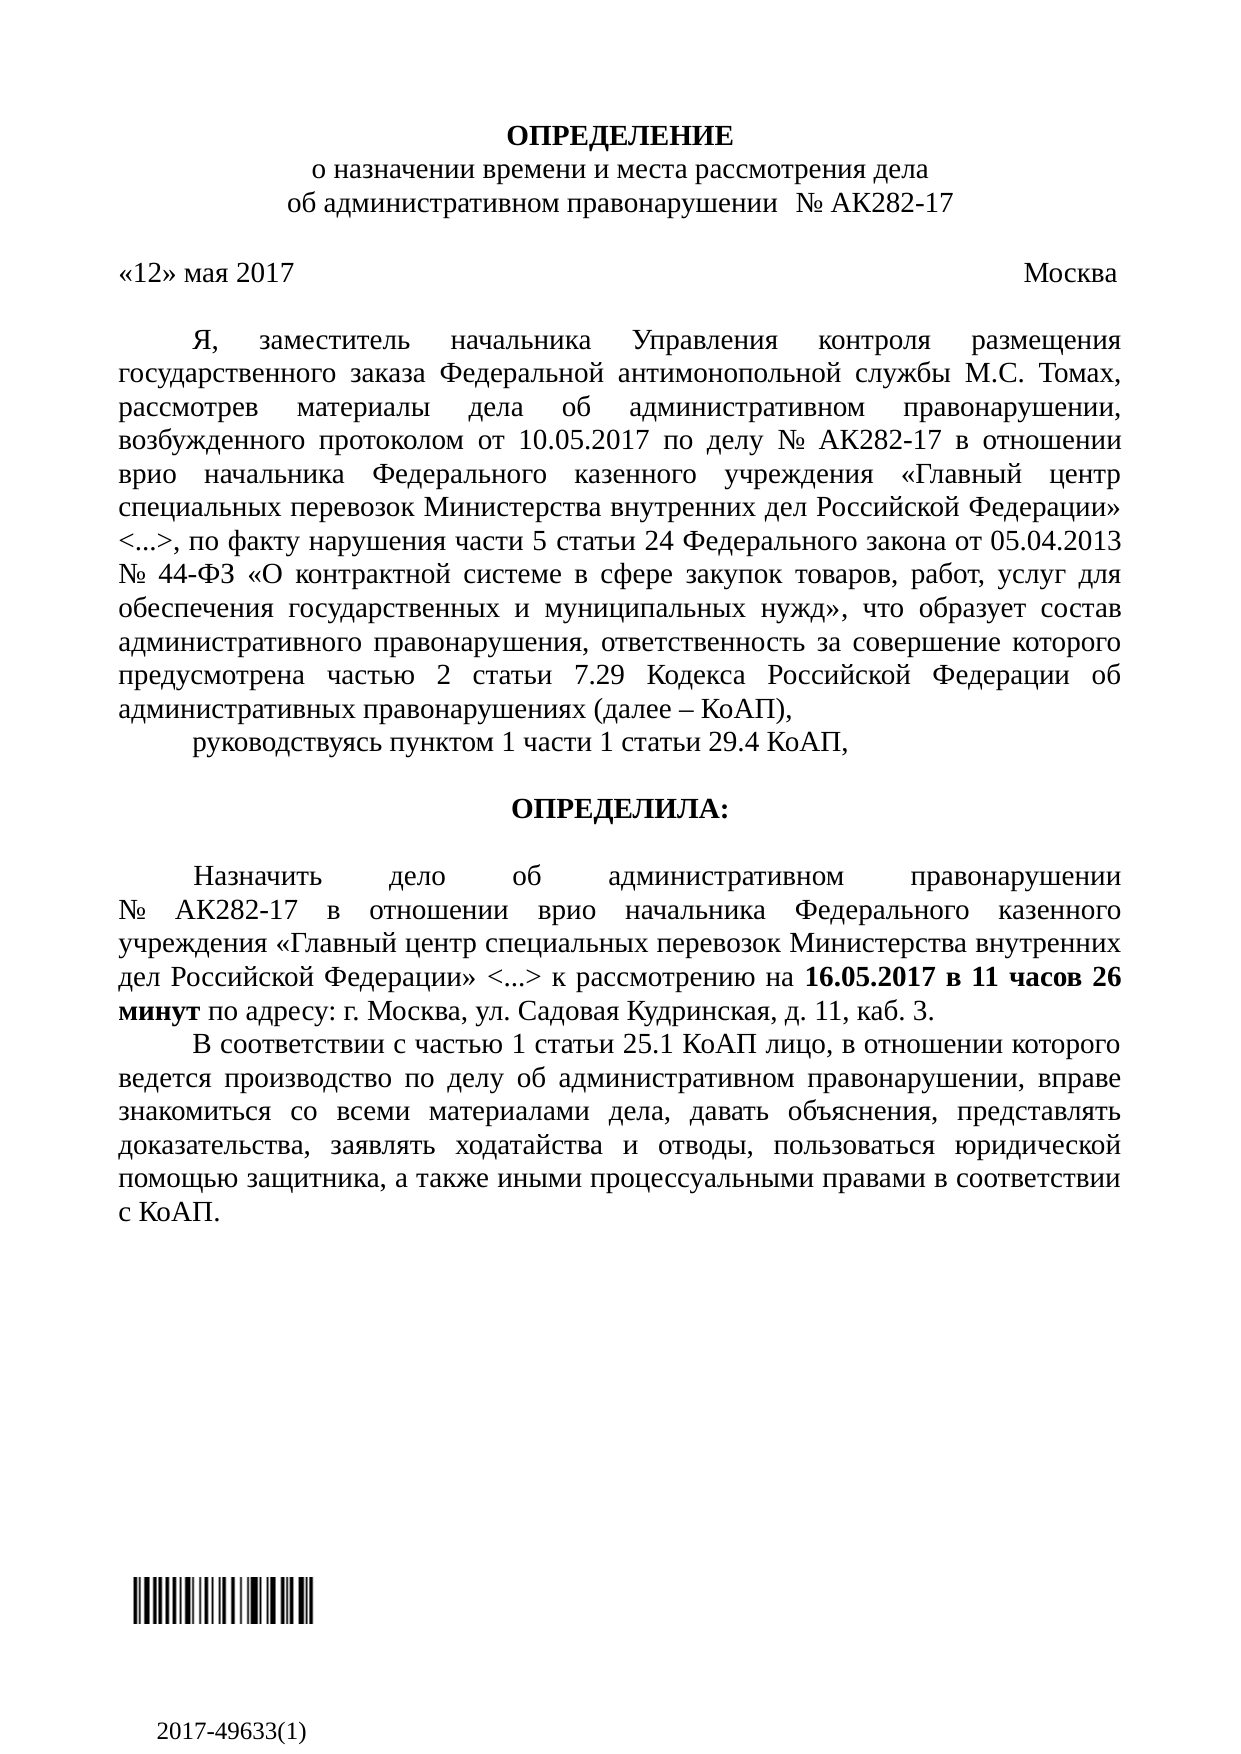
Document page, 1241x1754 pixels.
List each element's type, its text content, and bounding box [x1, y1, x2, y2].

text В соответствии с частью 1 статьи 25.1 КоАП лицо, в отношении которого ведется производство по делу об административном правонарушении, вправе знакомиться со всеми материалами дела, давать объяснения, представлять доказательства, заявлять ходатайства и отводы, пользоваться юридической помощью защитника, а также иными процессуальными правами в соответствии с КоАП. [118, 1026, 1122, 1227]
text ОПРЕДЕЛИЛА: [118, 791, 1122, 825]
text об административном правонарушении № АК282-17 [118, 185, 1122, 221]
text Я, заместитель начальника Управления контроля размещения государственного заказа Федеральной антимонопольной службы М.С. Томах, рассмотрев материалы дела об административном правонарушении, возбужденного протоколом от 10.05.2017 по делу № АК282-17 в отношении врио начальника Федерального казенного учреждения «Главный центр специальных перевозок Министерства внутренних дел Российской Федерации» <...>, по факту нарушения части 5 статьи 24 Федерального закона от 05.04.2013 № 44-ФЗ «О контрактной системе в сфере закупок товаров, работ, услуг для обеспечения государственных и муниципальных нужд», что образует состав административного правонарушения, ответственность за совершение которого предусмотрена частью 2 статьи 7.29 Кодекса Российской Федерации об административных правонарушениях (далее – КоАП), [118, 322, 1122, 724]
text руководствуясь пунктом 1 части 1 статьи 29.4 КоАП, [118, 724, 1122, 758]
picture [118, 1577, 331, 1624]
subtitle ОПРЕДЕЛЕНИЕ [118, 118, 1122, 152]
text о назначении времени и места рассмотрения дела [118, 152, 1122, 185]
text «12» мая 2017 Москва [118, 255, 1122, 288]
text Назначить дело об административном правонарушении № АК282-17 в отношении врио начальника Федерального казенного учреждения «Главный центр специальных перевозок Министерства внутренних дел Российской Федерации» <...> к рассмотрению на 16.05.2017 в 11 часов 26 минут по адресу: г. Москва, ул. Садовая Кудринская, д. 11, каб. 3. [118, 858, 1122, 1026]
